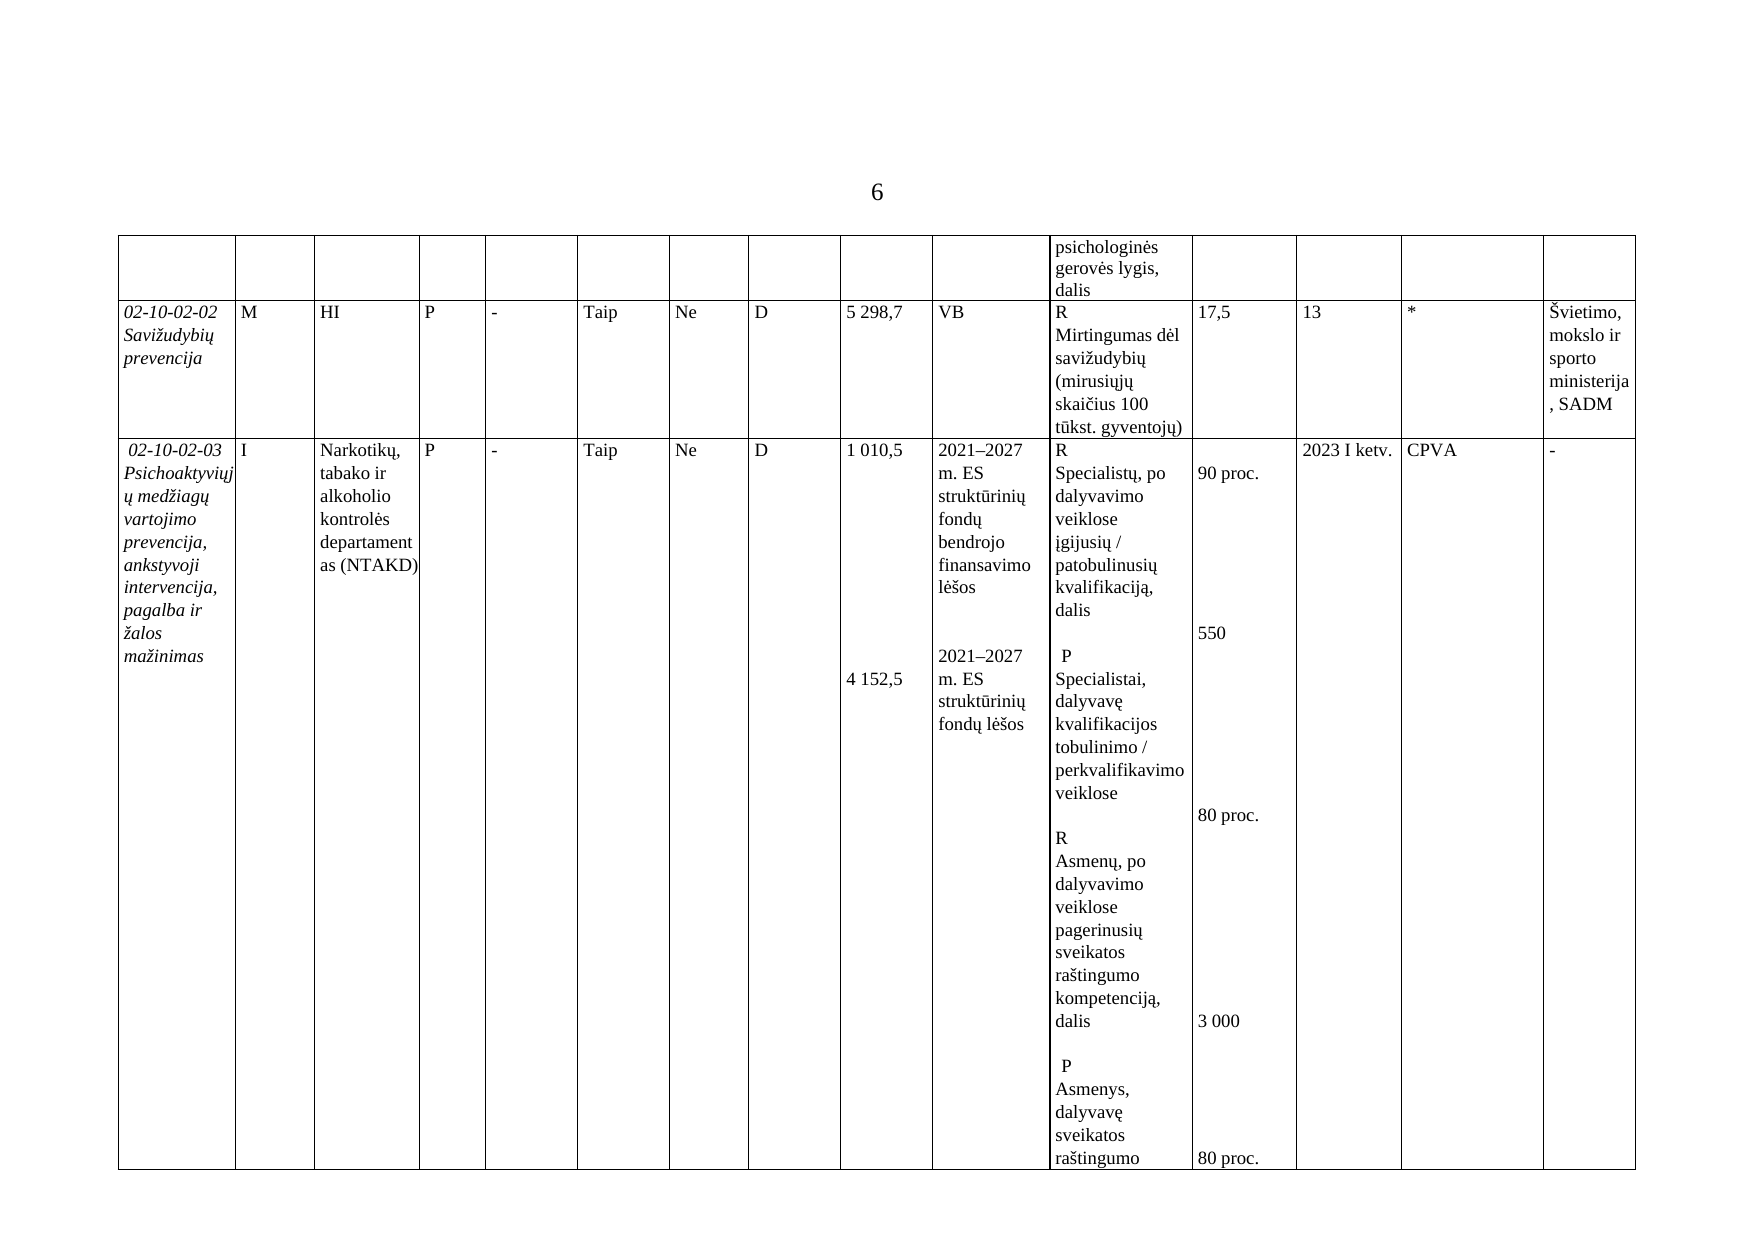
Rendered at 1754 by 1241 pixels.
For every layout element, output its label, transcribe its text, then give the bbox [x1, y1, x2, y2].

table_cell [1544, 236, 1635, 300]
table_cell P [420, 301, 485, 438]
table_cell R Specialistų, po dalyvavimo veiklose įgijusių / patobulinusių kvalifikaciją, dalis P Specialistai, dalyvavę kvalifikacijos tobulinimo / perkvalifikavimo veiklose R Asmenų, po dalyvavimo veiklose pagerinusių sveikatos raštingumo kompetenciją, dalis P Asmenys, dalyvavę sveikatos raštingumo [1051, 439, 1192, 1169]
table_cell [670, 236, 748, 300]
table_cell R Mirtingumas dėl savižudybių (mirusiųjų skaičius 100 tūkst. gyventojų) [1051, 301, 1192, 438]
table_cell [933, 236, 1049, 300]
table_cell - [1544, 439, 1635, 1169]
table_cell - [486, 301, 577, 438]
table_cell M [236, 301, 314, 438]
table_cell 17,5 [1193, 301, 1296, 438]
table_cell 1 010,5 4 152,5 [841, 439, 932, 1169]
table_cell VB [933, 301, 1049, 438]
table_cell 13 [1297, 301, 1401, 438]
table_cell psichologinės gerovės lygis, dalis [1051, 236, 1192, 300]
table_cell P [420, 439, 485, 1169]
table_cell Ne [670, 439, 748, 1169]
table_cell [578, 236, 669, 300]
table_cell [236, 236, 314, 300]
table_cell - [486, 236, 577, 300]
table_cell * [1402, 301, 1543, 438]
table_cell [1297, 236, 1401, 300]
table_cell Švietimo, mokslo ir sporto ministerija, SADM [1544, 301, 1635, 438]
table_cell 02-10-02-03 Psichoaktyviųjų medžiagų vartojimo prevencija, ankstyvoji intervencija, pagalba ir žalos mažinimas [119, 439, 235, 1169]
table_cell [315, 236, 419, 300]
table_cell Taip [578, 301, 669, 438]
table_cell Ne [670, 301, 748, 438]
table_cell HI [315, 301, 419, 438]
table_cell [749, 236, 840, 300]
table_cell 5 298,7 [841, 301, 932, 438]
table_cell Narkotikų, tabako ir alkoholio kontrolės departamentas (NTAKD) [315, 439, 419, 1169]
table_cell [119, 236, 235, 300]
table_cell 2021–2027 m. ES struktūrinių fondų bendrojo finansavimo lėšos 2021–2027 m. ES struktūrinių fondų lėšos [933, 439, 1049, 1169]
table_cell D [749, 301, 840, 438]
table_cell 2023 I ketv. [1297, 439, 1401, 1169]
table_cell - [486, 439, 577, 1169]
table_cell D [749, 439, 840, 1169]
table_cell Taip [578, 439, 669, 1169]
table_cell [1193, 236, 1296, 300]
table_cell [420, 236, 485, 300]
table_cell [1402, 236, 1543, 300]
table_cell 02-10-02-02 Savižudybių prevencija [119, 301, 235, 438]
table_cell I [236, 439, 314, 1169]
table_cell [841, 236, 932, 300]
table_cell 90 proc. 550 80 proc. 3 000 80 proc. [1193, 439, 1296, 1169]
table_cell CPVA [1402, 439, 1543, 1169]
